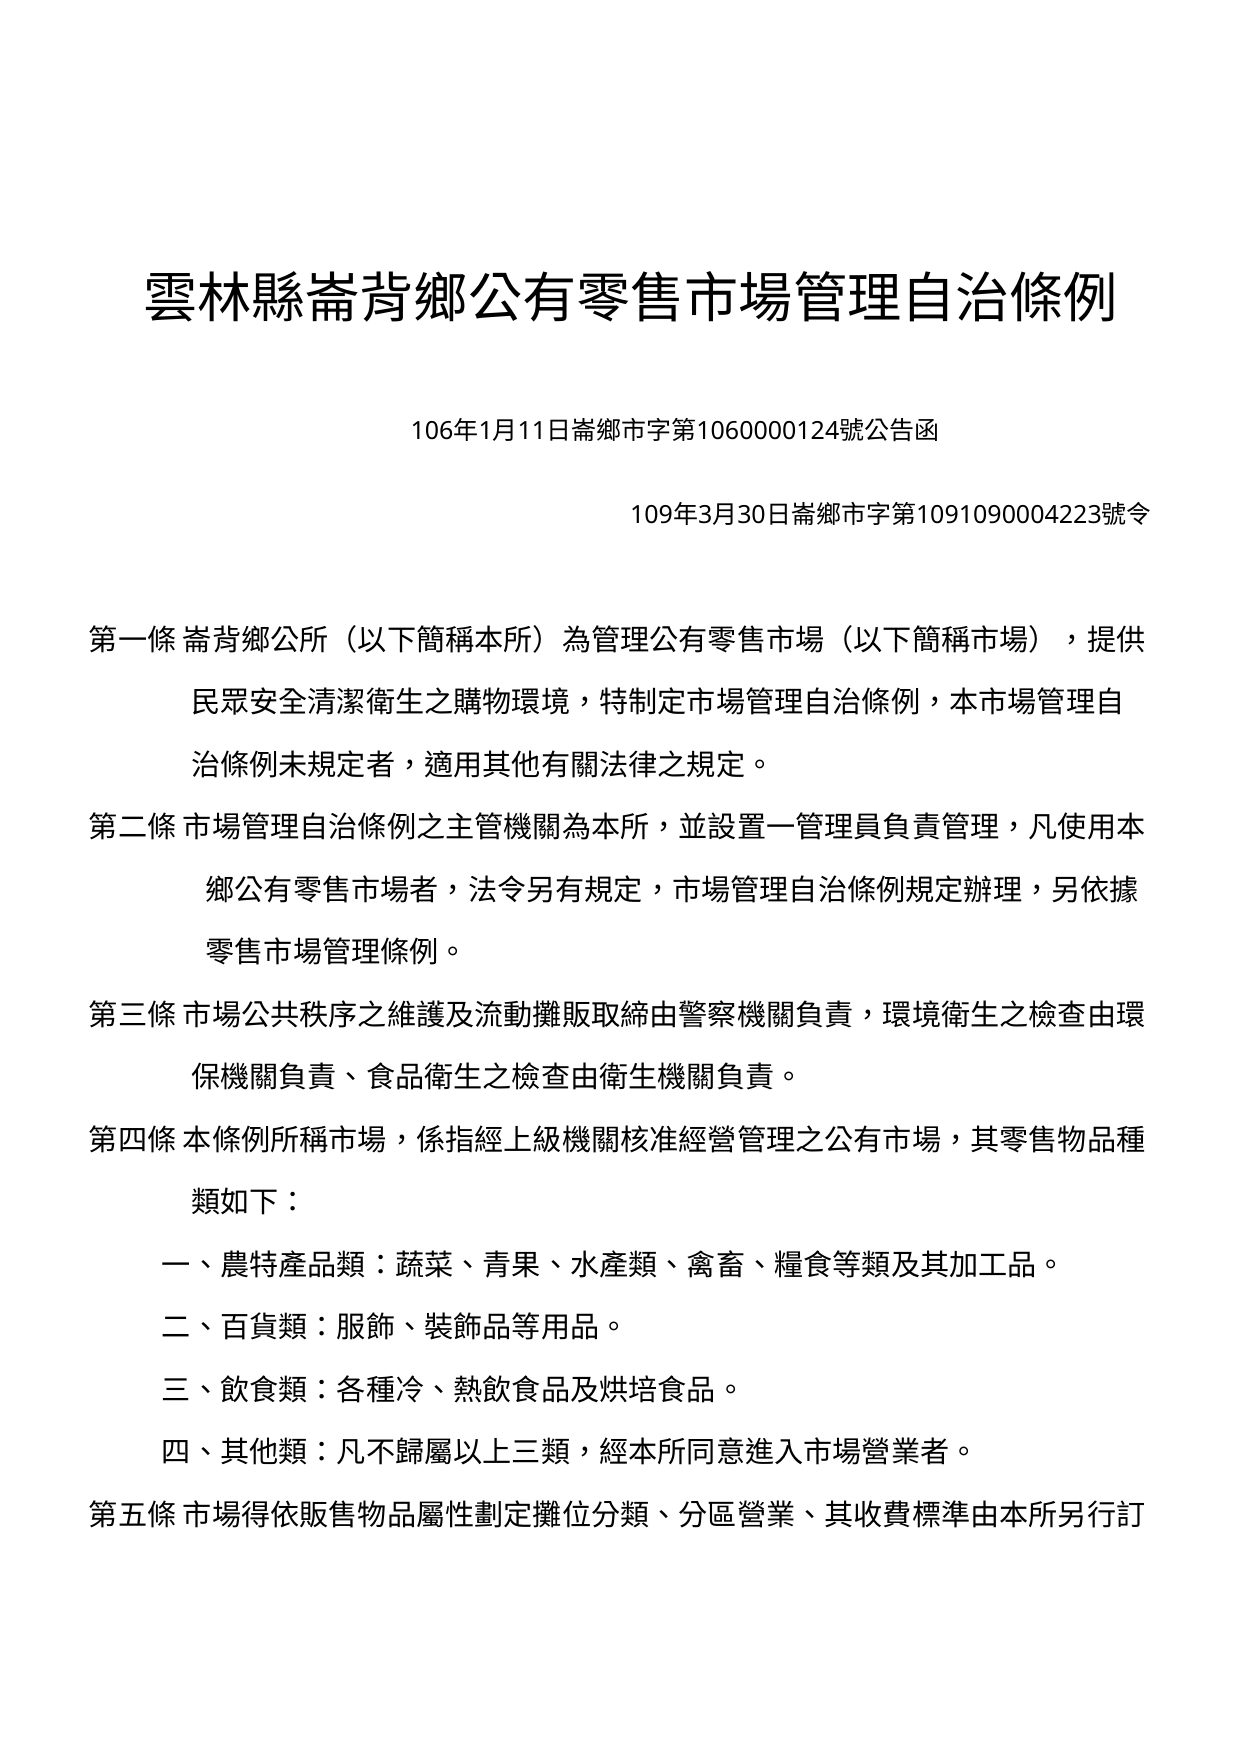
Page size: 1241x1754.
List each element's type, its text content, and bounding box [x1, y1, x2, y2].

text 雲林縣崙背鄉公有零售市場管理自治條例 [89, 221, 1152, 346]
text 一、農特產品類：蔬菜、青果、水產類、禽畜、糧食等類及其加工品。 [89, 1221, 1152, 1283]
text 四、其他類：凡不歸屬以上三類，經本所同意進入市場營業者。 [89, 1408, 1152, 1471]
text 106年1月11日崙鄉市字第1060000124號公告函 [89, 346, 1152, 471]
text 第一條 崙背鄉公所（以下簡稱本所）為管理公有零售市場（以下簡稱市場），提供民眾安全清潔衛生之購物環境，特制定市場管理自治條例，本市場管理自治條例未規定者，適用其他有關法律之規定。 [89, 596, 1152, 783]
text 第四條 本條例所稱市場，係指經上級機關核准經營管理之公有市場，其零售物品種類如下： [89, 1096, 1152, 1221]
text 第五條 市場得依販售物品屬性劃定攤位分類、分區營業、其收費標準由本所另行訂 [89, 1471, 1152, 1533]
text 三、飲食類：各種冷、熱飲食品及烘培食品。 [89, 1346, 1152, 1408]
text 109年3月30日崙鄉市字第1091090004223號令 [89, 471, 1152, 533]
text 第二條 市場管理自治條例之主管機關為本所，並設置一管理員負責管理，凡使用本鄉公有零售市場者，法令另有規定，市場管理自治條例規定辦理，另依據零售市場管理條例。 [89, 783, 1152, 971]
text 二、百貨類：服飾、裝飾品等用品。 [89, 1283, 1152, 1346]
text 第三條 市場公共秩序之維護及流動攤販取締由警察機關負責，環境衛生之檢查由環保機關負責、食品衛生之檢查由衛生機關負責。 [89, 971, 1152, 1096]
